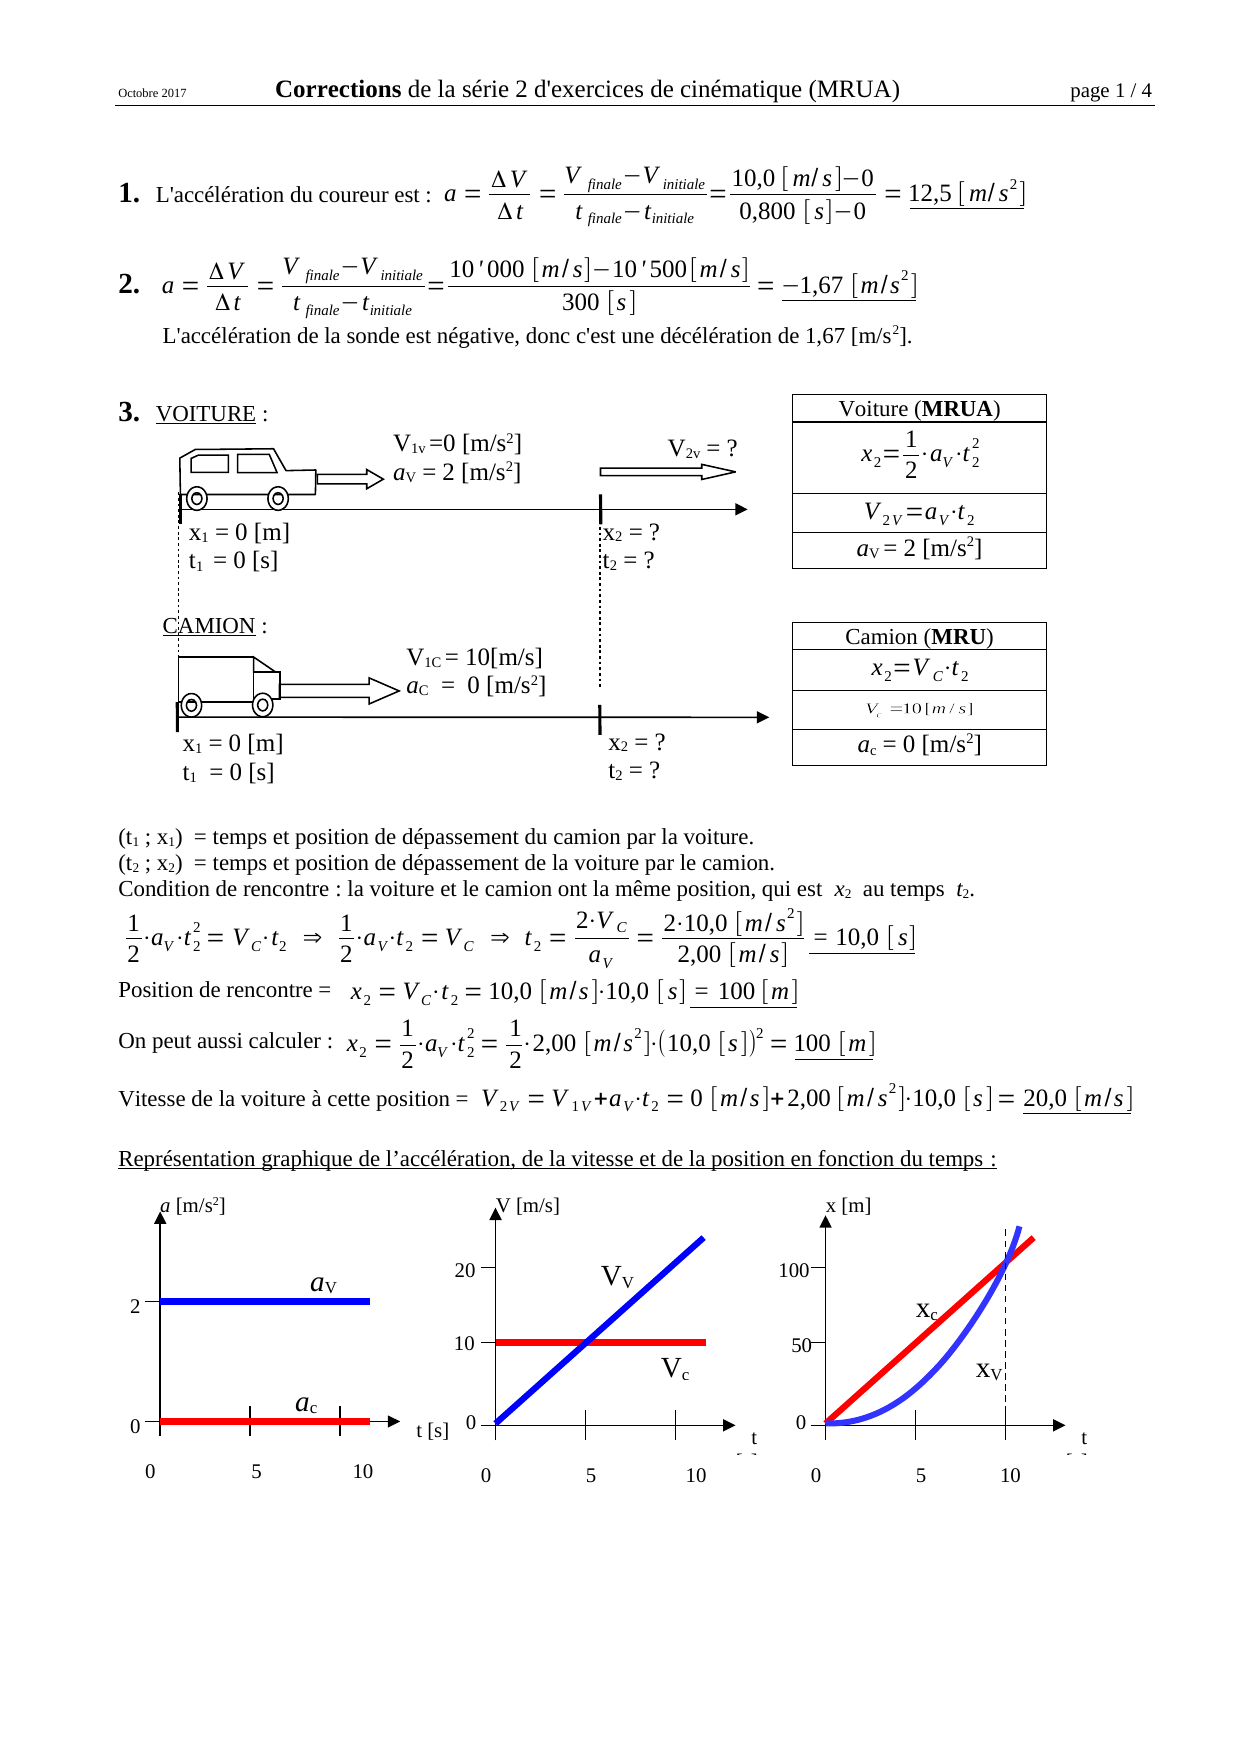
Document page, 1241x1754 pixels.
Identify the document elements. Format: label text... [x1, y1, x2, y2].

list [1047, 394, 1152, 427]
table_cell [793, 423, 1046, 493]
text Vitesse de la voiture à cette position = [118, 1077, 1152, 1118]
text 10 [454, 1331, 498, 1355]
text Condition de rencontre : la voiture et le camion ont la même position, qui est x2 au temps t2. [118, 875, 1152, 902]
table_header Voiture (MRUA) [793, 395, 1046, 421]
text (t1 ; x1) = temps et position de dépassement du camion par la voiture. [118, 796, 1152, 849]
text V [m/s] [496, 1193, 570, 1217]
text t [s] [736, 1425, 780, 1455]
table_cell [793, 494, 1046, 532]
text (t2 ; x2) = temps et position de dépassement de la voiture par le camion. [118, 849, 1152, 875]
text 0 [466, 1410, 510, 1434]
table_cell [793, 650, 1046, 690]
text Position de rencontre = [118, 975, 1152, 1012]
text CAMION : [118, 612, 1152, 638]
text 0 5 10 [811, 1463, 1080, 1487]
text Représentation graphique de l’accélération, de la vitesse et de la position en fonction du temps : [118, 1145, 1152, 1171]
text t [s] [1066, 1425, 1110, 1455]
text 0 5 10 [481, 1463, 750, 1487]
text xc [916, 1290, 945, 1324]
text 100 [778, 1258, 898, 1282]
table_cell ac = 0 [m/s2] [793, 730, 1046, 765]
text x [m] [826, 1193, 900, 1217]
text Vc [661, 1350, 705, 1380]
list VOITURE : [118, 394, 792, 427]
table_header Camion (MRU) [793, 623, 1046, 649]
table_cell aV = 2 [m/s2] [793, 533, 1046, 568]
text On peut aussi calculer : [118, 1012, 1152, 1077]
text t [s] [406, 1418, 450, 1442]
text VV [601, 1258, 645, 1288]
text 20 [454, 1258, 499, 1282]
text 0 [796, 1410, 825, 1434]
list L'accélération de la sonde est négative, donc c'est une décélération de 1,67 [m/s2]. [118, 250, 1152, 375]
list L'accélération du coureur est : [118, 158, 1152, 231]
text xV [976, 1350, 1005, 1384]
table_cell [793, 691, 1046, 728]
text 50 [791, 1333, 911, 1357]
